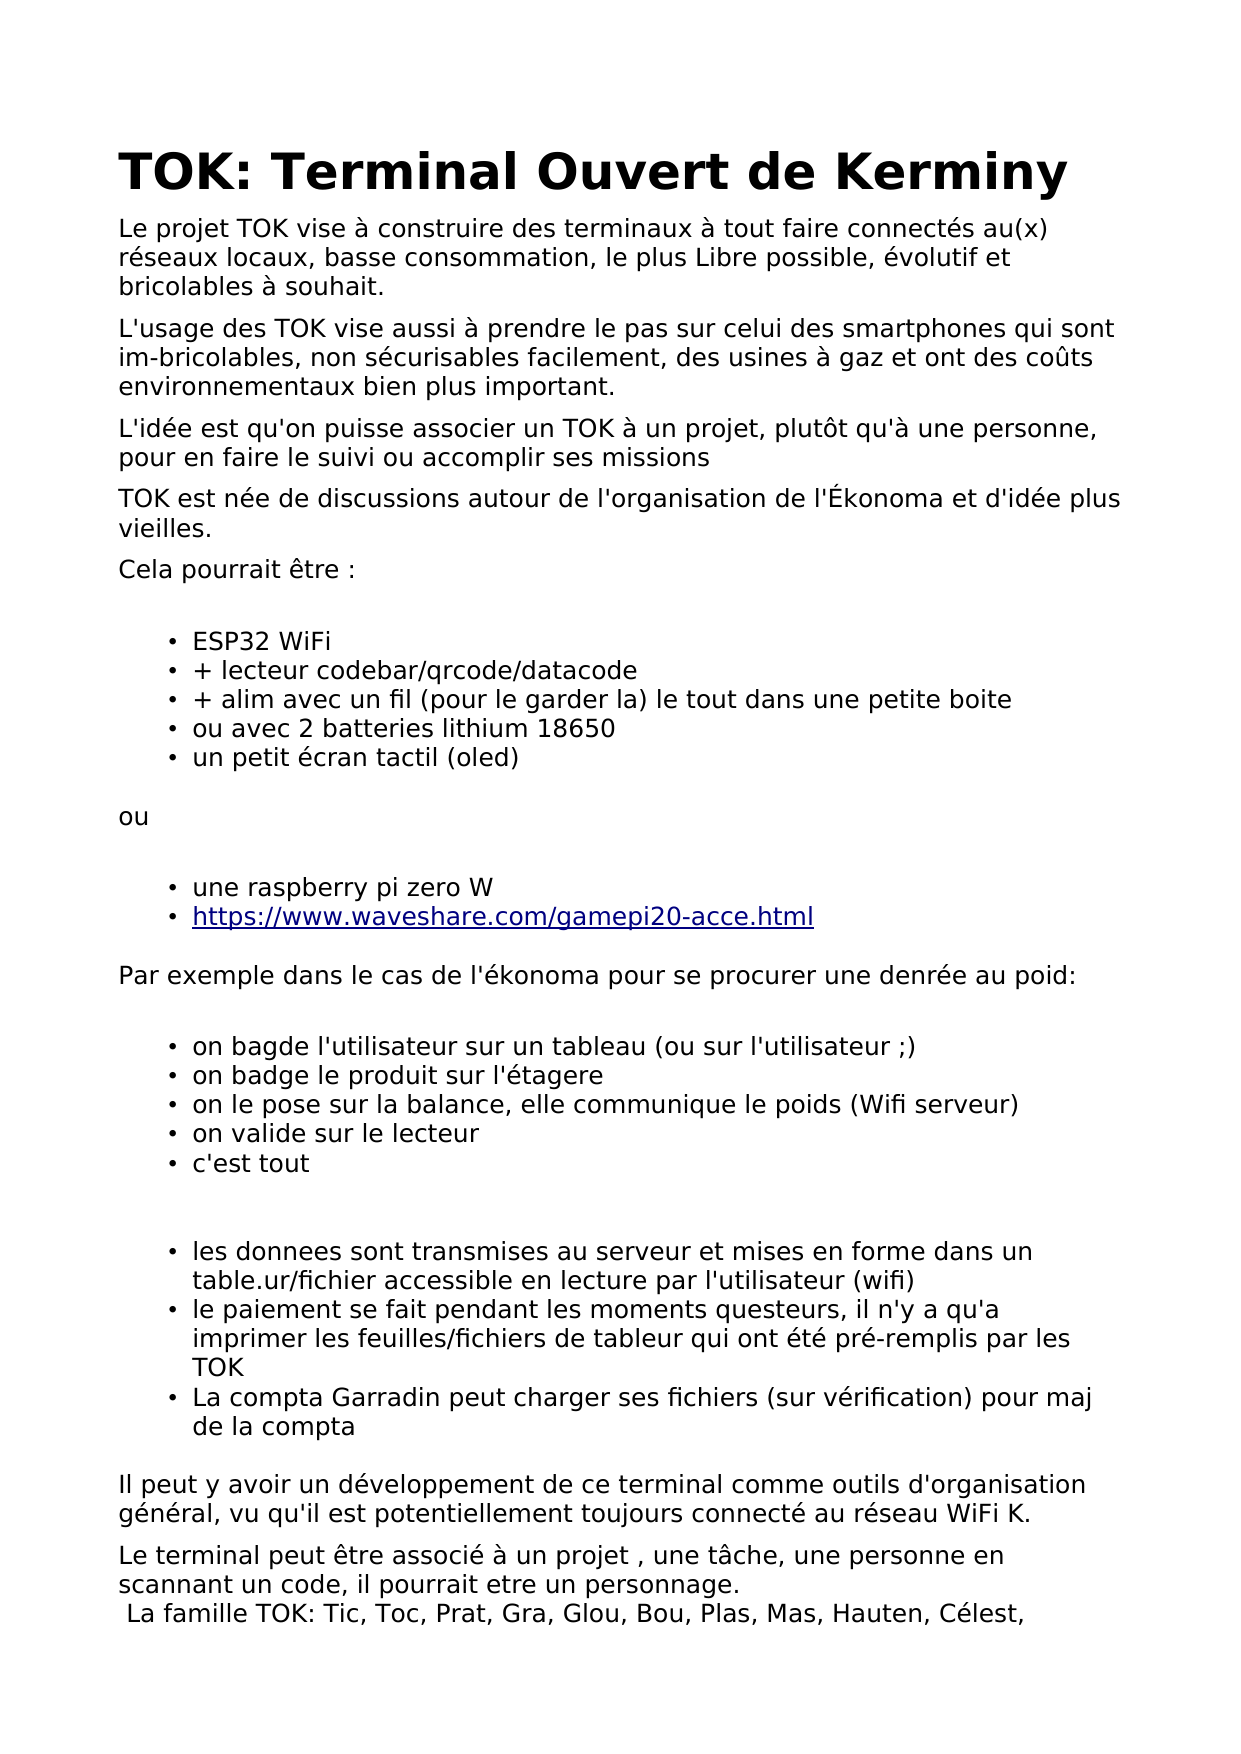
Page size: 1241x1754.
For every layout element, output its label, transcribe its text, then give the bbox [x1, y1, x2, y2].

list on le pose sur la balance, elle communique le poids (Wifi serveur) [177, 1090, 1122, 1119]
list on badge le produit sur l'étagere [177, 1061, 1122, 1090]
text Il peut y avoir un développement de ce terminal comme outils d'organisation général, vu qu'il est potentiellement toujours connecté au réseau WiFi K. [118, 1471, 1122, 1529]
list + alim avec un fil (pour le garder la) le tout dans une petite boite [177, 685, 1122, 714]
text Cela pourrait être : [118, 556, 1122, 585]
text TOK est née de discussions autour de l'organisation de l'Ékonoma et d'idée plus vieilles. [118, 485, 1122, 543]
list + lecteur codebar/qrcode/datacode [177, 656, 1122, 685]
list ou avec 2 batteries lithium 18650 [177, 714, 1122, 743]
list un petit écran tactil (oled) [177, 743, 1122, 772]
list une raspberry pi zero W [177, 873, 1122, 902]
list ESP32 WiFi [177, 627, 1122, 656]
text ou [118, 802, 1122, 831]
subtitle TOK: Terminal Ouvert de Kerminy [118, 143, 1122, 201]
list c'est tout [177, 1149, 1122, 1178]
list https://www.waveshare.com/gamepi20-acce.html [177, 902, 1122, 931]
text Le projet TOK vise à construire des terminaux à tout faire connectés au(x) réseaux locaux, basse consommation, le plus Libre possible, évolutif et bricolables à souhait. [118, 214, 1122, 301]
list on valide sur le lecteur [177, 1119, 1122, 1149]
list on bagde l'utilisateur sur un tableau (ou sur l'utilisateur ;) [177, 1032, 1122, 1061]
text L'usage des TOK vise aussi à prendre le pas sur celui des smartphones qui sont im-bricolables, non sécurisables facilement, des usines à gaz et ont des coûts environnementaux bien plus important. [118, 314, 1122, 401]
list les donnees sont transmises au serveur et mises en forme dans un table.ur/fichier accessible en lecture par l'utilisateur (wifi) [177, 1237, 1122, 1295]
list le paiement se fait pendant les moments questeurs, il n'y a qu'a imprimer les feuilles/fichiers de tableur qui ont été pré-remplis par les TOK [177, 1295, 1122, 1383]
list La compta Garradin peut charger ses fichiers (sur vérification) pour maj de la compta [177, 1383, 1122, 1441]
text Par exemple dans le cas de l'ékonoma pour se procurer une denrée au poid: [118, 961, 1122, 990]
text L'idée est qu'on puisse associer un TOK à un projet, plutôt qu'à une personne, pour en faire le suivi ou accomplir ses missions [118, 414, 1122, 472]
text Le terminal peut être associé à un projet , une tâche, une personne en scannant un code, il pourrait etre un personnage. La famille TOK: Tic, Toc, Prat, Gra, Glou, Bou, Plas, Mas, Hauten, Célest, [118, 1541, 1122, 1629]
